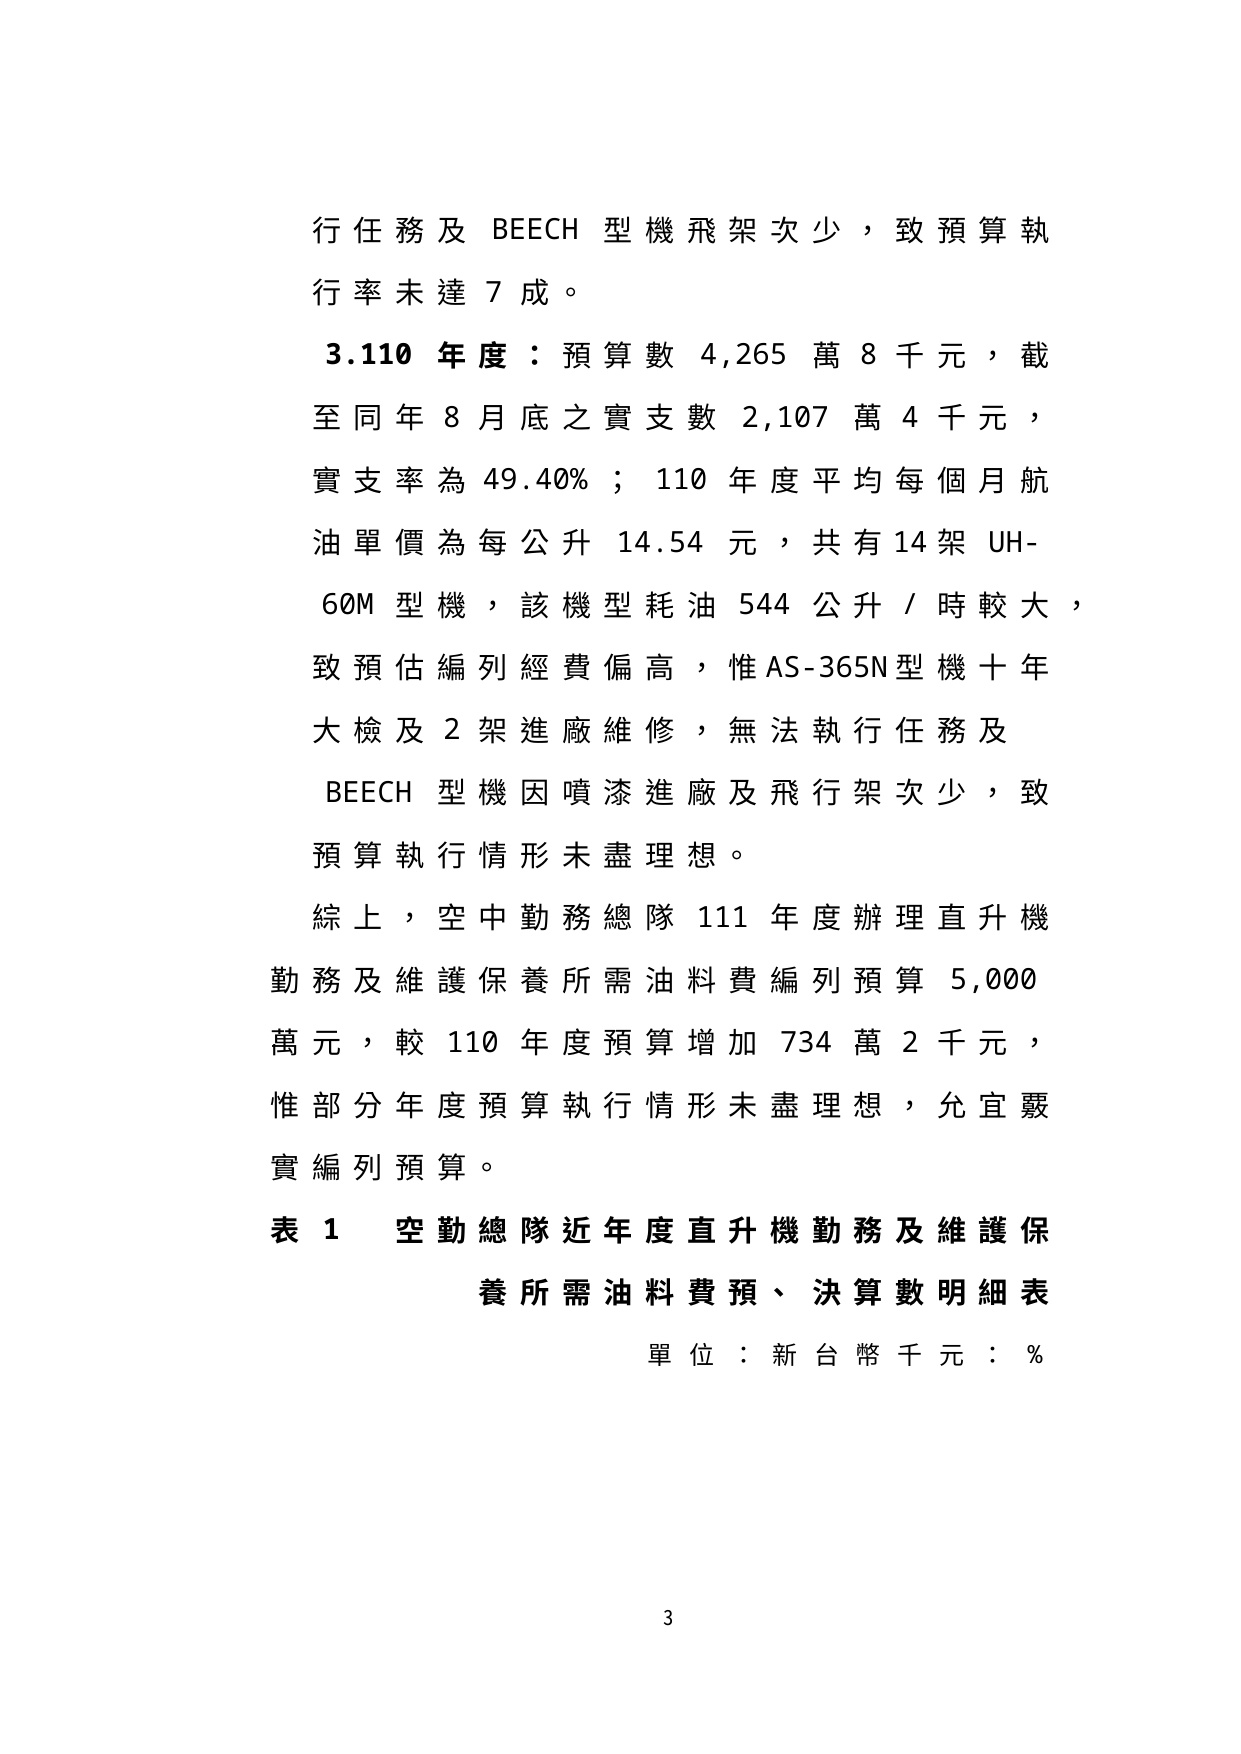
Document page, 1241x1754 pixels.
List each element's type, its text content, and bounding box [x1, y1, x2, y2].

text 行任務及BEECH型機飛架次少，致預算執行率未達7成。 [269, 187, 1056, 312]
text 表1 空勤總隊近年度直升機勤務及維護保養所需油料費預、決算數明細表 單位：新台幣千元：% [233, 1187, 1056, 1374]
text 3.110年度：預算數4,265萬8千元，截至同年8月底之實支數2,107萬4千元，實支率為49.40%；110年度平均每個月航油單價為每公升14.54元，共有14架UH-60M型機，該機型耗油544公升/時較大，致預估編列經費偏高，惟AS-365N型機十年大檢及2架進廠維修，無法執行任務及BEECH型機因噴漆進廠及飛行架次少，致預算執行情形未盡理想。 [269, 312, 1056, 874]
text 綜上，空中勤務總隊111年度辦理直升機勤務及維護保養所需油料費編列預算5,000萬元，較110年度預算增加734萬2千元，惟部分年度預算執行情形未盡理想，允宜覈實編列預算。 [240, 874, 1056, 1187]
